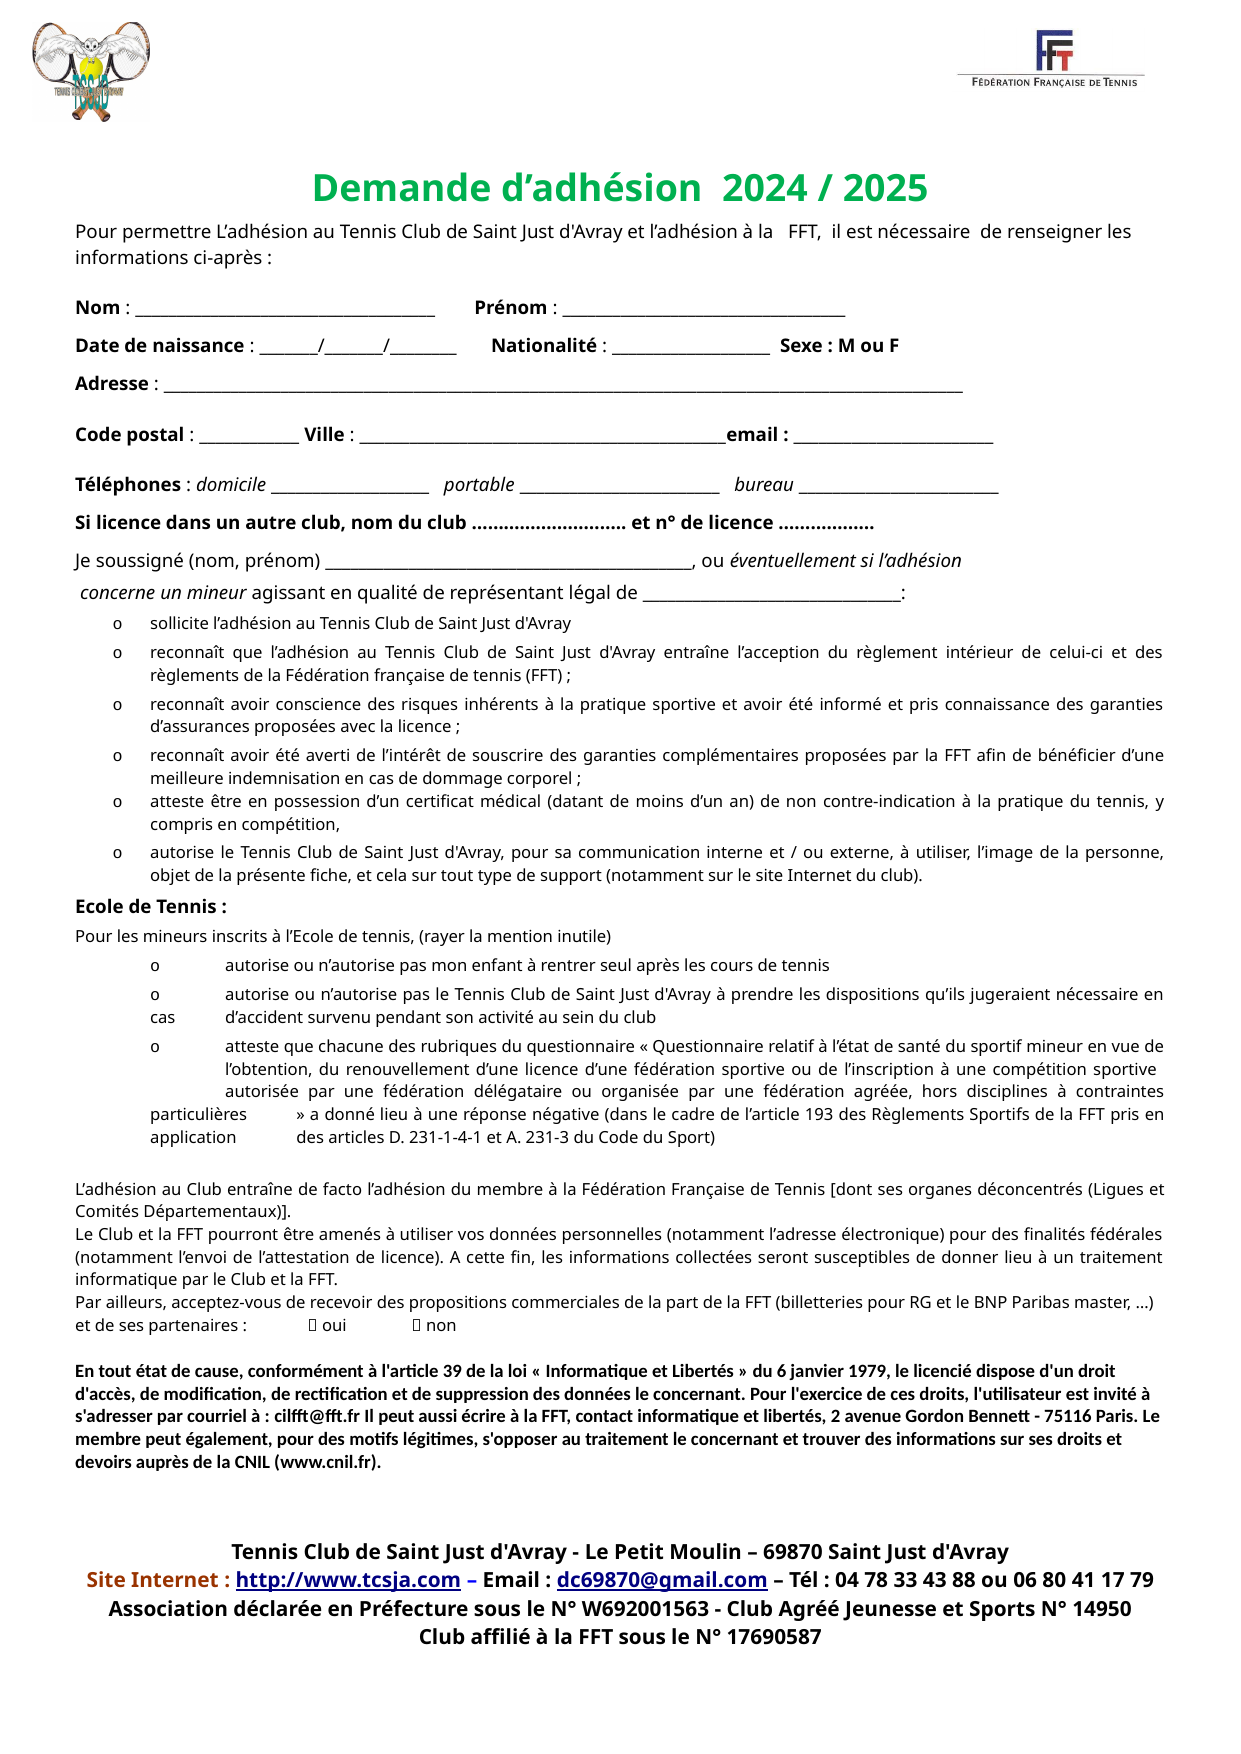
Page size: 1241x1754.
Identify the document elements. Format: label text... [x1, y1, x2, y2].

list atteste que chacune des rubriques du questionnaire « Questionnaire relatif à l’état de santé du sportif mineur en vue de l’obtention, du renouvellement d’une licence d’une fédération sportive ou de l’inscription à une compétition sportive autorisée par une fédération délégataire ou organisée par une fédération agréée, hors disciplines à contraintes particulières » a donné lieu à une réponse négative (dans le cadre de l’article 193 des Règlements Sportifs de la FFT pris en application des articles D. 231-1-4-1 et A. 231-3 du Code du Sport) [150, 1034, 1165, 1148]
list reconnaît avoir conscience des risques inhérents à la pratique sportive et avoir été informé et pris connaissance des garanties d’assurances proposées avec la licence ; [112, 692, 1165, 738]
list reconnaît avoir été averti de l’intérêt de souscrire des garanties complémentaires proposées par la FFT afin de bénéficier d’une meilleure indemnisation en cas de dommage corporel ; [112, 744, 1165, 789]
text concerne un mineur agissant en qualité de représentant légal de _______________________________: [75, 579, 1165, 605]
text Ecole de Tennis : [75, 893, 1165, 918]
picture [952, 28, 1145, 92]
text Si licence dans un autre club, nom du club ……………………….. et n° de licence ……………… [75, 510, 1165, 535]
text Le Club et la FFT pourront être amenés à utiliser vos données personnelles (notamment l’adresse électronique) pour des finalités fédérales (notamment l’envoi de l’attestation de licence). A cette fin, les informations collectées seront susceptibles de donner lieu à un traitement informatique par le Club et la FFT. [75, 1222, 1165, 1291]
text Nom : ____________________________________ Prénom : __________________________________ [75, 294, 1165, 320]
text Je soussigné (nom, prénom) ____________________________________________, ou éventuellement si l’adhésion [75, 548, 1165, 573]
list autorise ou n’autorise pas le Tennis Club de Saint Just d'Avray à prendre les dispositions qu’ils jugeraient nécessaire en cas d’accident survenu pendant son activité au sein du club [150, 983, 1165, 1028]
list autorise ou n’autorise pas mon enfant à rentrer seul après les cours de tennis [150, 954, 1165, 976]
text Date de naissance : _______/_______/________ Nationalité : ___________________ Sexe : M ou F [75, 333, 1165, 358]
text Par ailleurs, acceptez-vous de recevoir des propositions commerciales de la part de la FFT (billetteries pour RG et le BNP Paribas master, …) et de ses partenaires :  oui  non [75, 1291, 1165, 1336]
text Code postal : ____________ Ville : ____________________________________________email : ________________________ [75, 421, 1165, 447]
list sollicite l’adhésion au Tennis Club de Saint Just d'Avray [112, 611, 1165, 634]
text Téléphones : domicile ___________________ portable ________________________ bureau ________________________ [75, 472, 1165, 497]
text Adresse : ________________________________________________________________________________________________ [75, 371, 1165, 396]
text Pour les mineurs inscrits à l’Ecole de tennis, (rayer la mention inutile) [75, 925, 1165, 947]
text L’adhésion au Club entraîne de facto l’adhésion du membre à la Fédération Française de Tennis [dont ses organes déconcentrés (Ligues et Comités Départementaux)]. [75, 1177, 1165, 1222]
text En tout état de cause, conformément à l'article 39 de la loi « Informatique et Libertés » du 6 janvier 1979, le licencié dispose d'un droit d'accès, de modification, de rectification et de suppression des données le concernant. Pour l'exercice de ces droits, l'utilisateur est invité à s'adresser par courriel à : cilfft@fft.fr Il peut aussi écrire à la FFT, contact informatique et libertés, 2 avenue Gordon Bennett - 75116 Paris. Le membre peut également, pour des motifs légitimes, s'opposer au traitement le concernant et trouver des informations sur ses droits et devoirs auprès de la CNIL (www.cnil.fr). [75, 1336, 1165, 1473]
list autorise le Tennis Club de Saint Just d'Avray, pour sa communication interne et / ou externe, à utiliser, l’image de la personne, objet de la présente fiche, et cela sur tout type de support (notamment sur le site Internet du club). [112, 841, 1165, 887]
picture [32, 22, 150, 122]
list atteste être en possession d’un certificat médical (datant de moins d’un an) de non contre-indication à la pratique du tennis, y compris en compétition, [112, 789, 1165, 835]
text Pour permettre L’adhésion au Tennis Club de Saint Just d'Avray et l’adhésion à la FFT, il est nécessaire de renseigner les informations ci-après : [75, 218, 1165, 269]
text Demande d’adhésion 2024 / 2025 [75, 161, 1165, 212]
list reconnaît que l’adhésion au Tennis Club de Saint Just d'Avray entraîne l’acception du règlement intérieur de celui-ci et des règlements de la Fédération française de tennis (FFT) ; [112, 640, 1165, 686]
